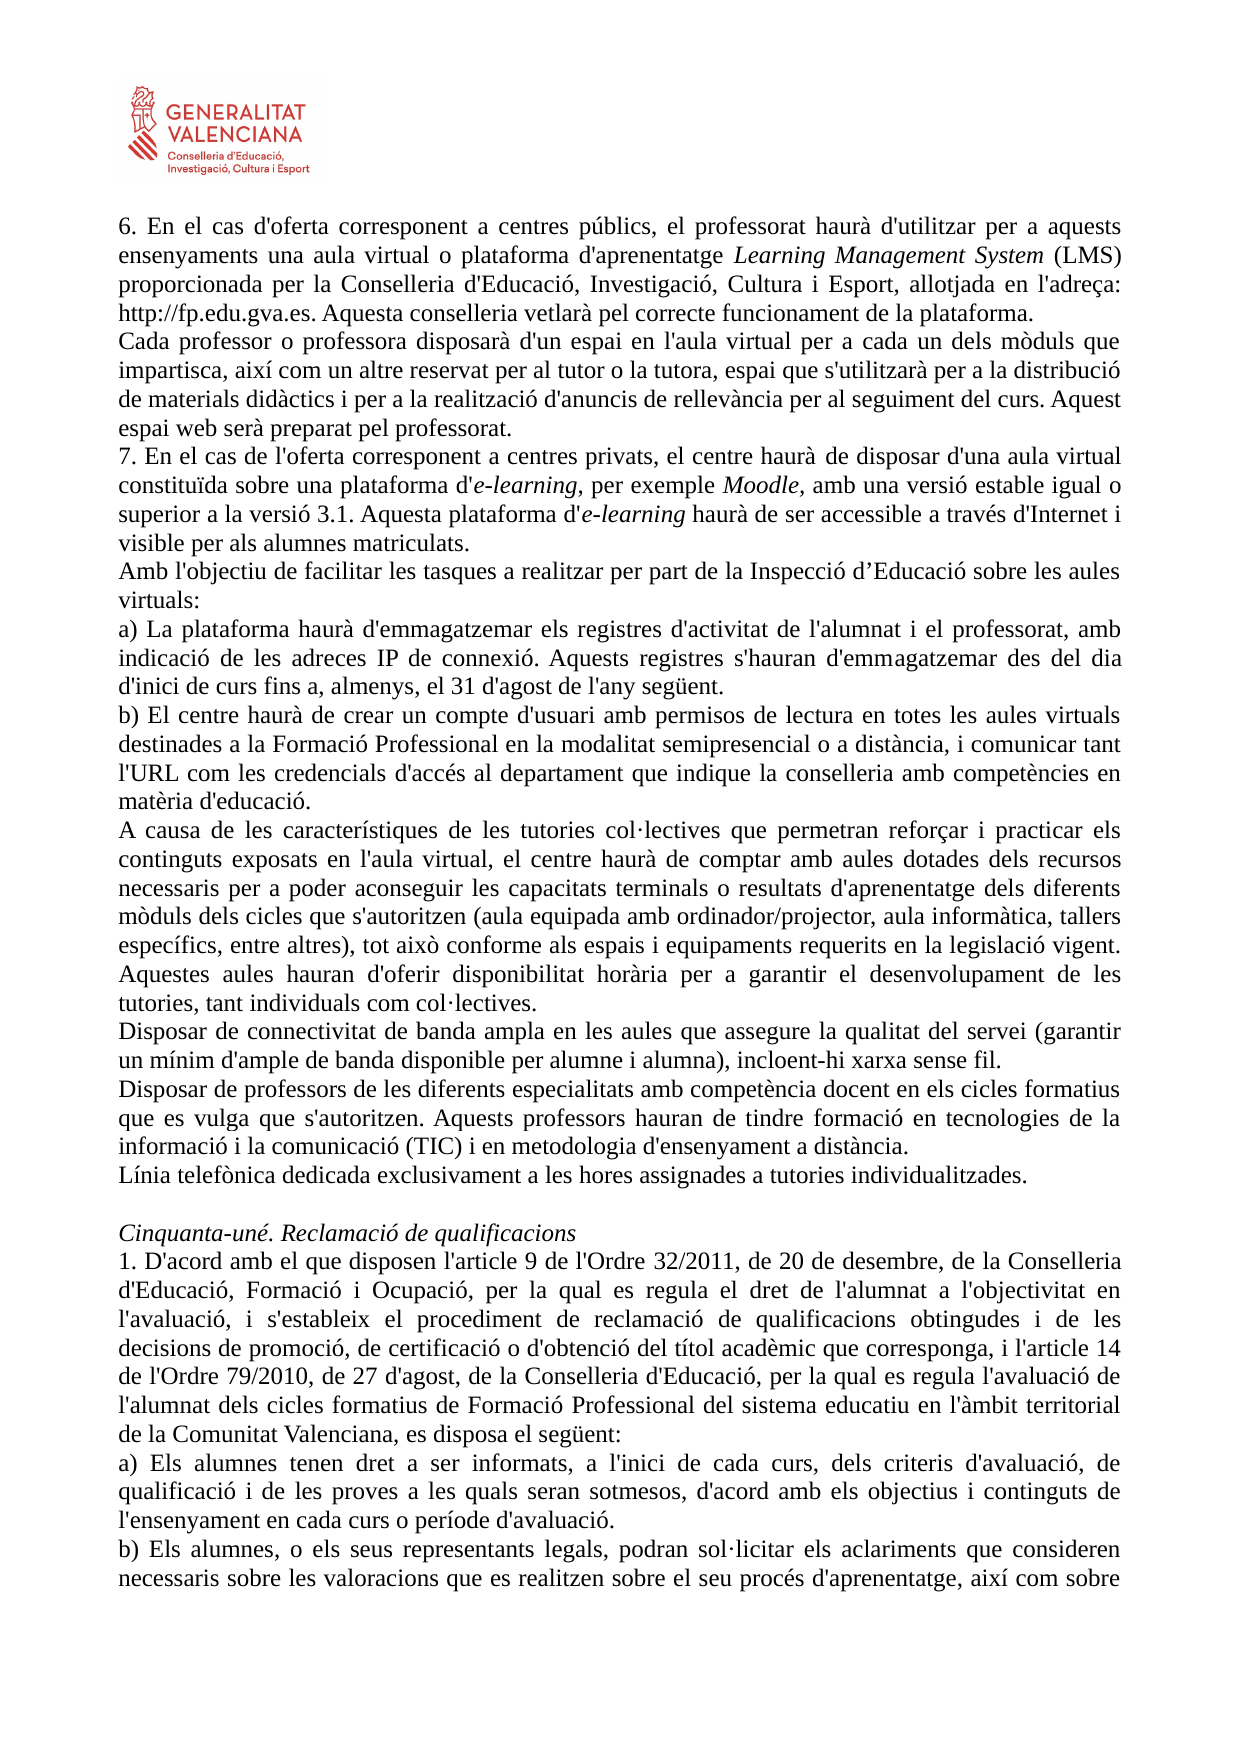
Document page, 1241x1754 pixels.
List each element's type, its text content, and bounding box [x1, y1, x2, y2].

text Cada professor o professora disposarà d'un espai en l'aula virtual per a cada un dels mòduls que impartisca, així com un altre reservat per al tutor o la tutora, espai que s'utilitzarà per a la distribució de materials didàctics i per a la realització d'anuncis de rellevància per al seguiment del curs. Aquest espai web serà preparat pel professorat. [118, 326, 1122, 441]
text Disposar de connectivitat de banda ampla en les aules que assegure la qualitat del servei (garantir un mínim d'ample de banda disponible per alumne i alumna), incloent-hi xarxa sense fil. [118, 1016, 1122, 1074]
text b) El centre haurà de crear un compte d'usuari amb permisos de lectura en totes les aules virtuals destinades a la Formació Professional en la modalitat semipresencial o a distància, i comunicar tant l'URL com les credencials d'accés al departament que indique la conselleria amb competències en matèria d'educació. [118, 700, 1122, 815]
text Disposar de professors de les diferents especialitats amb competència docent en els cicles formatius que es vulga que s'autoritzen. Aquests professors hauran de tindre formació en tecnologies de la informació i la comunicació (TIC) i en metodologia d'ensenyament a distància. [118, 1074, 1122, 1160]
text Línia telefònica dedicada exclusivament a les hores assignades a tutories individualitzades. [118, 1160, 1122, 1189]
text 1. D'acord amb el que disposen l'article 9 de l'Ordre 32/2011, de 20 de desembre, de la Conselleria d'Educació, Formació i Ocupació, per la qual es regula el dret de l'alumnat a l'objectivitat en l'avaluació, i s'estableix el procediment de reclamació de qualificacions obtingudes i de les decisions de promoció, de certificació o d'obtenció del títol acadèmic que corresponga, i l'article 14 de l'Ordre 79/2010, de 27 d'agost, de la Conselleria d'Educació, per la qual es regula l'avaluació de l'alumnat dels cicles formatius de Formació Professional del sistema educatiu en l'àmbit territorial de la Comunitat Valenciana, es disposa el següent: [118, 1246, 1122, 1448]
text 6. En el cas d'oferta corresponent a centres públics, el professorat haurà d'utilitzar per a aquests ensenyaments una aula virtual o plataforma d'aprenentatge Learning Management System (LMS) proporcionada per la Conselleria d'Educació, Investigació, Cultura i Esport, allotjada en l'adreça: http://fp.edu.gva.es. Aquesta conselleria vetlarà pel correcte funcionament de la plataforma. [118, 211, 1122, 326]
text a) Els alumnes tenen dret a ser informats, a l'inici de cada curs, dels criteris d'avaluació, de qualificació i de les proves a les quals seran sotmesos, d'acord amb els objectius i continguts de l'ensenyament en cada curs o període d'avaluació. [118, 1448, 1122, 1534]
text b) Els alumnes, o els seus representants legals, podran sol·licitar els aclariments que consideren necessaris sobre les valoracions que es realitzen sobre el seu procés d'aprenentatge, així com sobre [118, 1534, 1122, 1591]
text 7. En el cas de l'oferta corresponent a centres privats, el centre haurà de disposar d'una aula virtual constituïda sobre una plataforma d'e-learning, per exemple Moodle, amb una versió estable igual o superior a la versió 3.1. Aquesta plataforma d'e-learning haurà de ser accessible a través d'Internet i visible per als alumnes matriculats. [118, 441, 1122, 556]
text Cinquanta-uné. Reclamació de qualificacions [118, 1218, 1122, 1246]
text Amb l'objectiu de facilitar les tasques a realitzar per part de la Inspecció d’Educació sobre les aules virtuals: [118, 556, 1122, 614]
picture [118, 75, 322, 185]
text A causa de les característiques de les tutories col·lectives que permetran reforçar i practicar els continguts exposats en l'aula virtual, el centre haurà de comptar amb aules dotades dels recursos necessaris per a poder aconseguir les capacitats terminals o resultats d'aprenentatge dels diferents mòduls dels cicles que s'autoritzen (aula equipada amb ordinador/projector, aula informàtica, tallers específics, entre altres), tot això conforme als espais i equipaments requerits en la legislació vigent. Aquestes aules hauran d'oferir disponibilitat horària per a garantir el desenvolupament de les tutories, tant individuals com col·lectives. [118, 815, 1122, 1016]
text a) La plataforma haurà d'emmagatzemar els registres d'activitat de l'alumnat i el professorat, amb indicació de les adreces IP de connexió. Aquests registres s'hauran d'emmagatzemar des del dia d'inici de curs fins a, almenys, el 31 d'agost de l'any següent. [118, 614, 1122, 700]
